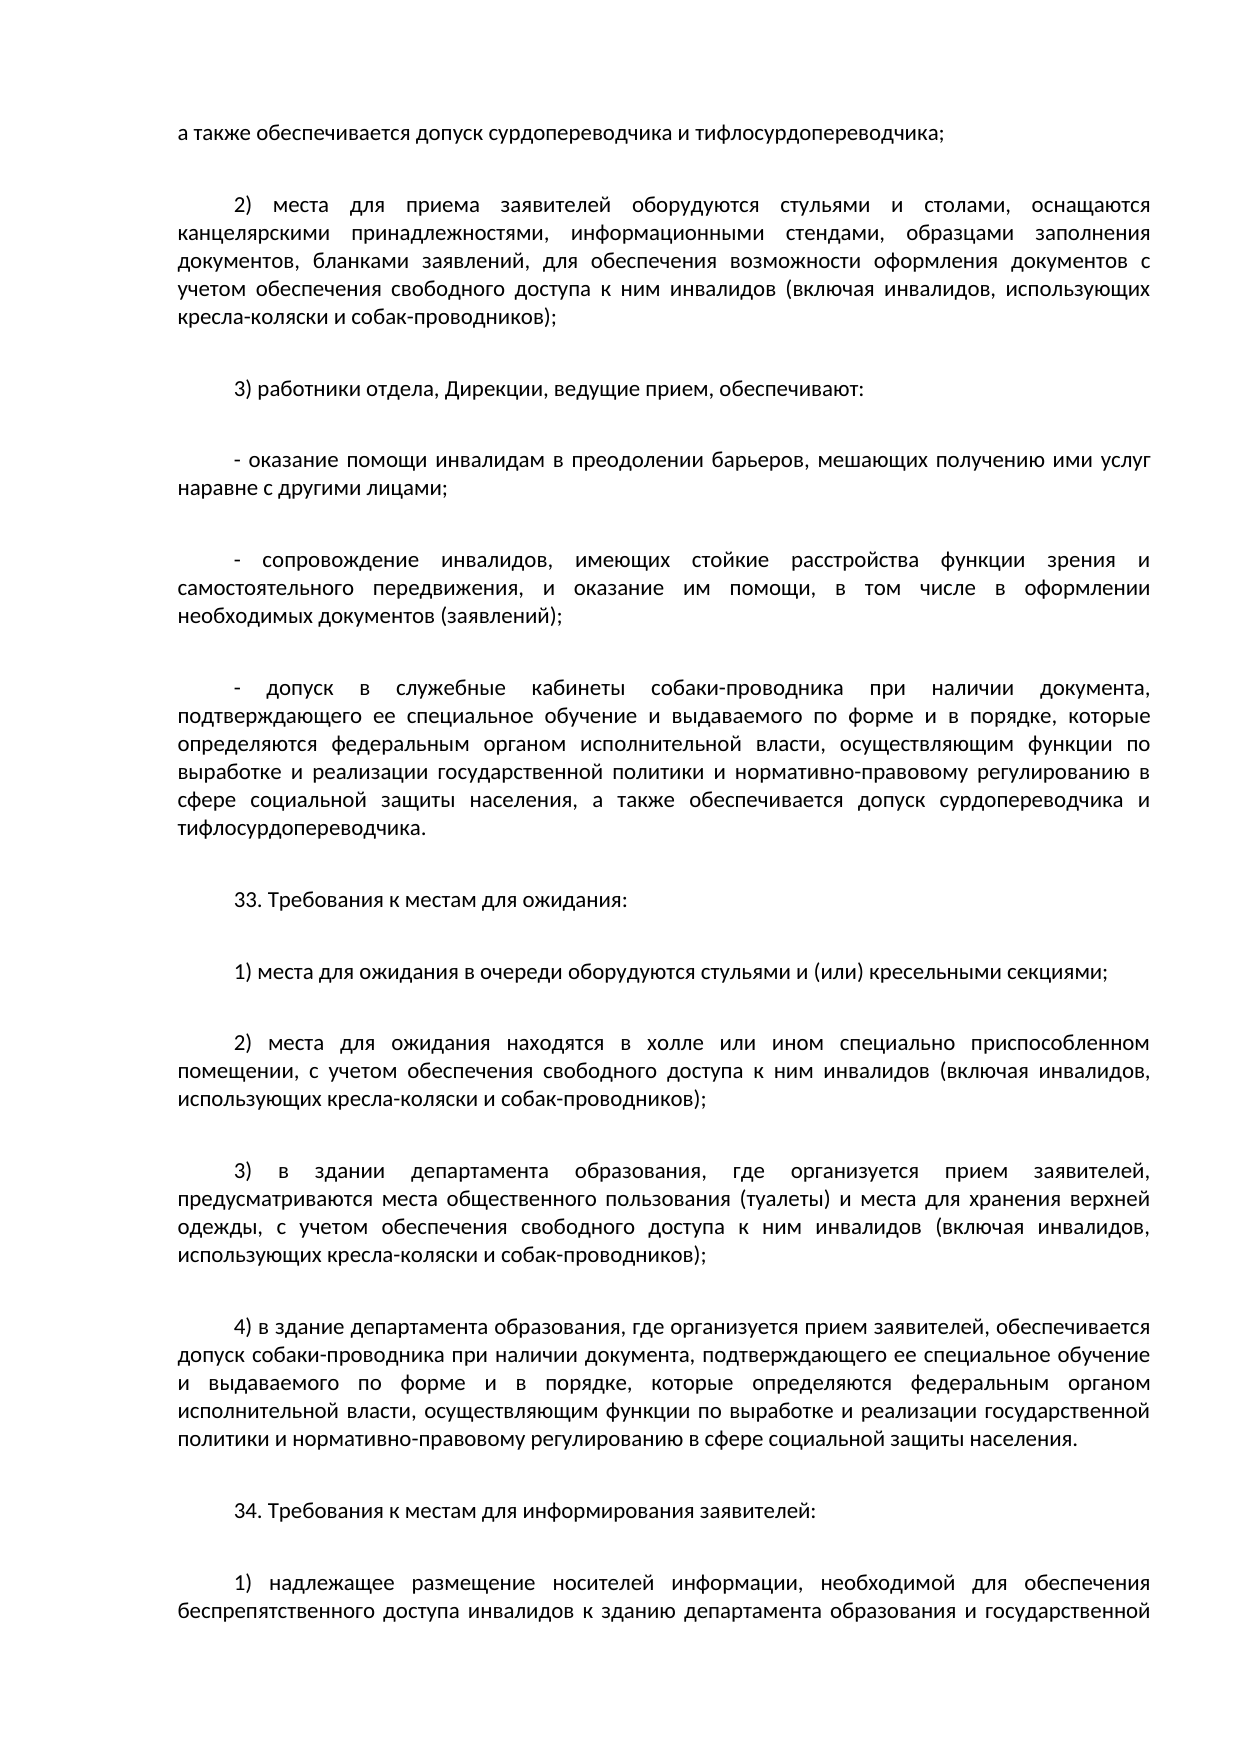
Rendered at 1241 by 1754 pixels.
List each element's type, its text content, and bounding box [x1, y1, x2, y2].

text 1) места для ожидания в очереди оборудуются стульями и (или) кресельными секциями; [177, 957, 1152, 985]
text - оказание помощи инвалидам в преодолении барьеров, мешающих получению ими услуг наравне с другими лицами; [177, 446, 1152, 502]
text 2) места для приема заявителей оборудуются стульями и столами, оснащаются канцелярскими принадлежностями, информационными стендами, образцами заполнения документов, бланками заявлений, для обеспечения возможности оформления документов с учетом обеспечения свободного доступа к ним инвалидов (включая инвалидов, использующих кресла-коляски и собак-проводников); [177, 190, 1152, 330]
text 3) в здании департамента образования, где организуется прием заявителей, предусматриваются места общественного пользования (туалеты) и места для хранения верхней одежды, с учетом обеспечения свободного доступа к ним инвалидов (включая инвалидов, использующих кресла-коляски и собак-проводников); [177, 1156, 1152, 1268]
text - сопровождение инвалидов, имеющих стойкие расстройства функции зрения и самостоятельного передвижения, и оказание им помощи, в том числе в оформлении необходимых документов (заявлений); [177, 545, 1152, 629]
text 2) места для ожидания находятся в холле или ином специально приспособленном помещении, с учетом обеспечения свободного доступа к ним инвалидов (включая инвалидов, использующих кресла-коляски и собак-проводников); [177, 1028, 1152, 1113]
text 1) надлежащее размещение носителей информации, необходимой для обеспечения беспрепятственного доступа инвалидов к зданию департамента образования и государственной [177, 1568, 1152, 1624]
text а также обеспечивается допуск сурдопереводчика и тифлосурдопереводчика; [177, 118, 1152, 146]
text - допуск в служебные кабинеты собаки-проводника при наличии документа, подтверждающего ее специальное обучение и выдаваемого по форме и в порядке, которые определяются федеральным органом исполнительной власти, осуществляющим функции по выработке и реализации государственной политики и нормативно-правовому регулированию в сфере социальной защиты населения, а также обеспечивается допуск сурдопереводчика и тифлосурдопереводчика. [177, 673, 1152, 841]
text 4) в здание департамента образования, где организуется прием заявителей, обеспечивается допуск собаки-проводника при наличии документа, подтверждающего ее специальное обучение и выдаваемого по форме и в порядке, которые определяются федеральным органом исполнительной власти, осуществляющим функции по выработке и реализации государственной политики и нормативно-правовому регулированию в сфере социальной защиты населения. [177, 1312, 1152, 1452]
text 3) работники отдела, Дирекции, ведущие прием, обеспечивают: [177, 374, 1152, 402]
text 33. Требования к местам для ожидания: [177, 885, 1152, 913]
text 34. Требования к местам для информирования заявителей: [177, 1496, 1152, 1524]
